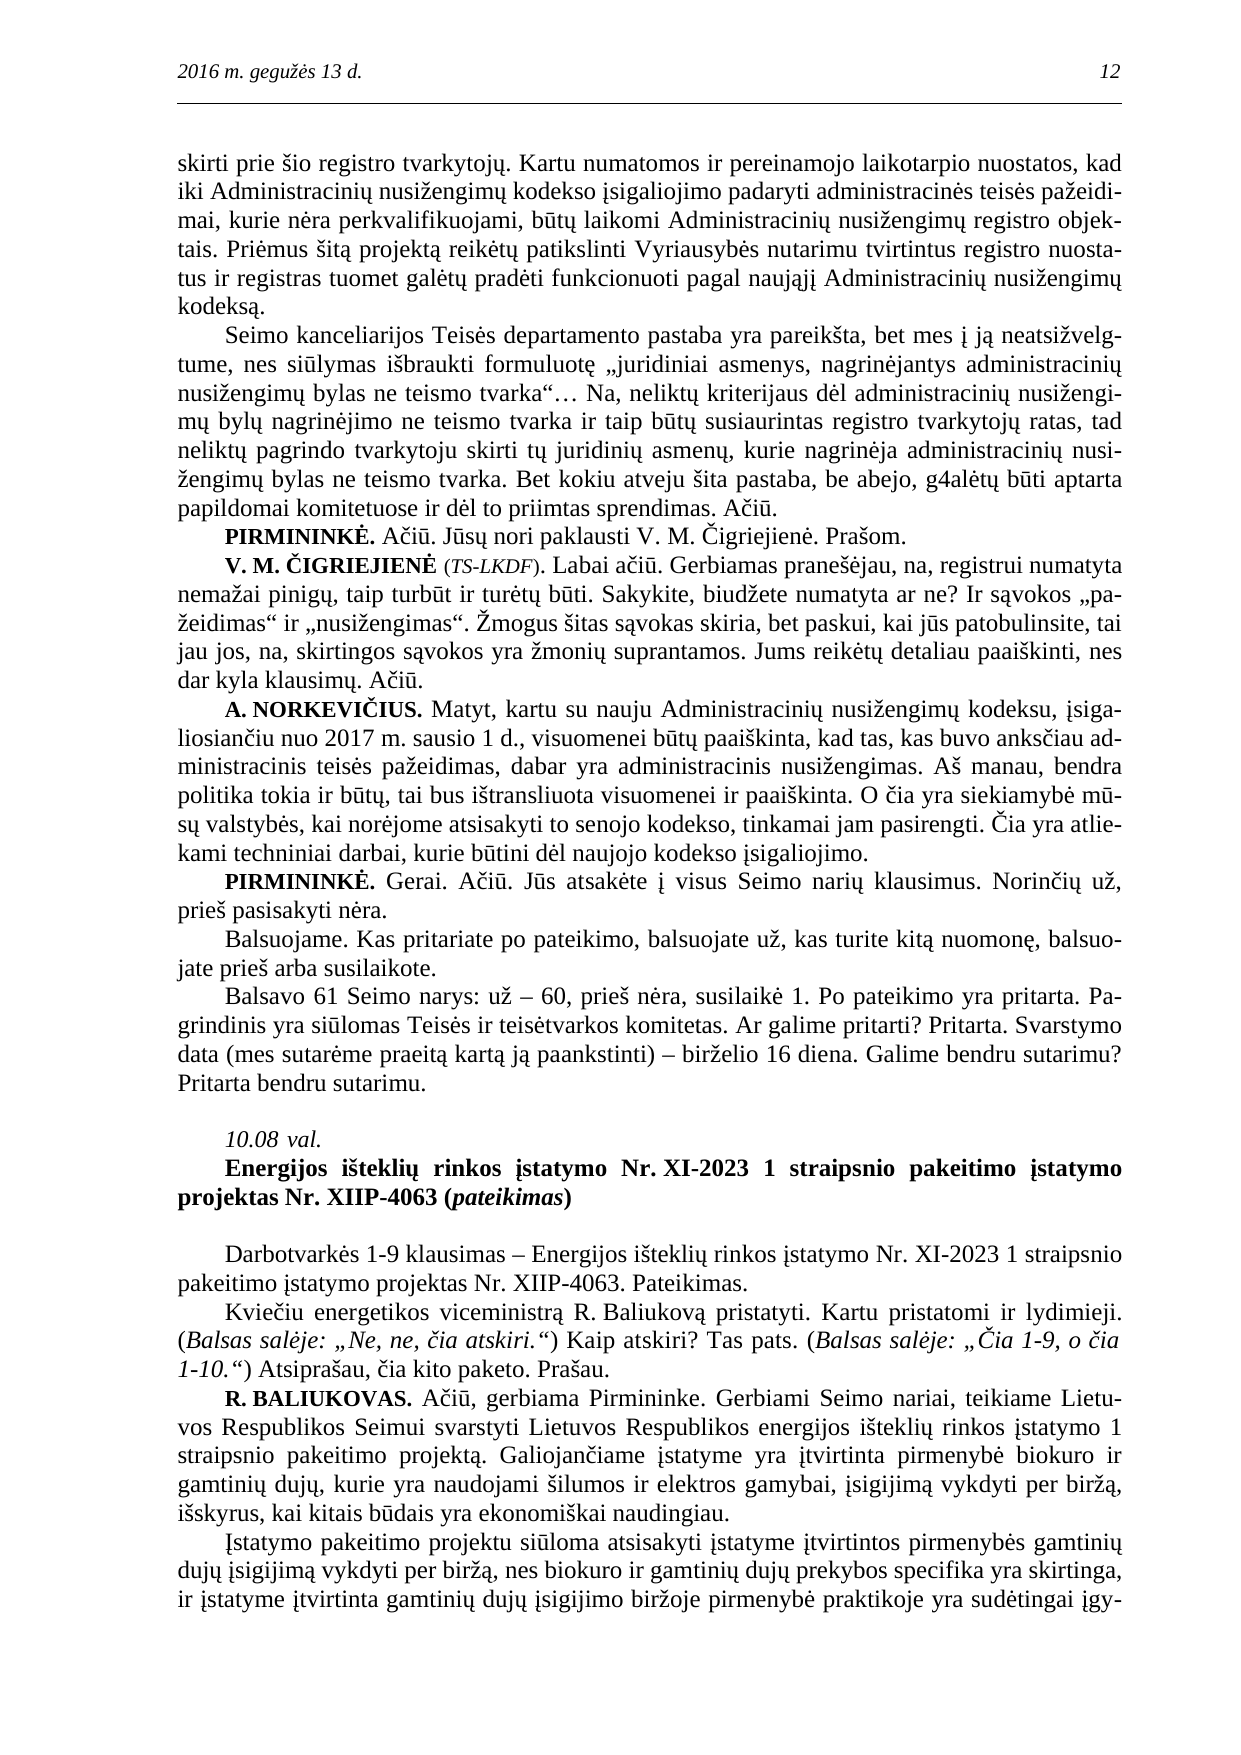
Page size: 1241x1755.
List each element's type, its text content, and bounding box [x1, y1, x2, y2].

text Kvie­čiu ener­ge­ti­kos vi­ce­mi­nist­rą R. Ba­liu­ko­vą pri­sta­ty­ti. Kar­tu pri­sta­to­mi ir ly­di­mie­ji. (Bal­sas sa­lė­je: „Ne, ne, čia at­ski­ri.“) Kaip at­ski­ri? Tas pats. (Bal­sas sa­lė­je: „Čia 1-9, o čia 1-10.“) At­si­pra­šau, čia ki­to pa­ke­to. Pra­šau. [177, 1297, 1122, 1383]
text PIRMININKĖ. Ge­rai. Ačiū. Jūs at­sa­kė­te į vi­sus Sei­mo na­rių klau­si­mus. No­rin­čių už, prieš pa­si­sa­ky­ti nė­ra. [177, 866, 1122, 924]
text PIRMININKĖ. Ačiū. Jū­sų no­ri pa­klaus­ti V. M. Čig­rie­jie­nė. Pra­šom. [177, 521, 1122, 550]
text Ener­gi­jos iš­tek­lių rin­kos įsta­ty­mo Nr. XI-2023 1 straips­nio pa­kei­ti­mo įsta­ty­mo projek­tas Nr. XIIP-4063 (pa­tei­ki­mas) [177, 1153, 1122, 1210]
text skir­ti prie šio re­gist­ro tvar­ky­to­jų. Kar­tu nu­ma­to­mos ir per­ei­na­mo­jo lai­ko­tar­pio nuo­sta­tos, kad iki Ad­mi­nist­ra­ci­nių nu­si­žen­gi­mų ko­dek­so įsi­ga­lio­ji­mo pa­da­ry­ti ad­mi­nist­ra­ci­nės tei­sės pa­žei­di­mai, ku­rie nė­ra per­kva­li­fi­kuo­ja­mi, bū­tų lai­ko­mi Ad­mi­nist­ra­ci­nių nu­si­žen­gi­mų re­gist­ro ob­jek­tais. Pri­ėmus ši­tą pro­jek­tą rei­kė­tų pa­tiks­lin­ti Vy­riau­sy­bės nu­ta­ri­mu tvir­tin­tus re­gist­ro nuo­sta­tus ir re­gist­ras tuo­met ga­lė­tų pra­dė­ti funk­cio­nuo­ti pa­gal nau­ją­jį Ad­mi­nist­ra­ci­nių nu­si­žen­gi­mų ko­dek­są. [177, 148, 1122, 320]
text 10.08 val. [224, 1125, 1122, 1153]
text Dar­bo­tvarkės 1-9 klau­si­mas – Ener­gi­jos iš­tek­lių rin­kos įsta­ty­mo Nr. XI-2023 1 straips­nio pa­kei­ti­mo įsta­ty­mo pro­jek­tas Nr. XIIP-4063. Pa­tei­ki­mas. [177, 1239, 1122, 1297]
text R. BALIUKOVAS. Ačiū, ger­bia­ma Pir­mi­nin­ke. Ger­bia­mi Sei­mo na­riai, tei­kia­me Lie­tu­vos Res­pub­li­kos Sei­mui svars­ty­ti Lie­tu­vos Res­pub­li­kos ener­gi­jos iš­tek­lių rin­kos įsta­ty­mo 1 straips­nio pa­kei­ti­mo pro­jek­tą. Ga­lio­jan­čia­me įsta­ty­me yra įtvir­tin­ta pir­me­ny­bė bio­ku­ro ir gam­ti­nių du­jų, ku­rie yra nau­do­ja­mi ši­lu­mos ir elek­tros ga­my­bai, įsi­gi­ji­mą vyk­dy­ti per bir­žą, iš­sky­rus, kai ki­tais bū­dais yra eko­no­miš­kai nau­din­giau. [177, 1383, 1122, 1527]
text A. NORKEVIČIUS. Ma­tyt, kar­tu su nau­ju Ad­mi­nist­ra­ci­nių nu­si­žen­gi­mų ko­dek­su, įsi­ga­lio­sian­čiu nuo 2017 m. sau­sio 1 d., vi­suo­me­nei bū­tų pa­aiš­kin­ta, kad tas, kas bu­vo anks­čiau ad­mi­nist­ra­ci­nis tei­sės pa­žei­di­mas, da­bar yra ad­mi­nist­ra­ci­nis nu­si­žen­gi­mas. Aš ma­nau, ben­dra po­li­ti­ka to­kia ir bū­tų, tai bus iš­tran­sliuo­ta vi­suo­me­nei ir pa­aiš­kin­ta. O čia yra sie­kia­my­bė mū­sų vals­ty­bės, kai no­rė­jo­me at­si­sa­ky­ti to se­no­jo ko­dek­so, tin­ka­mai jam pa­si­reng­ti. Čia yra at­lie­ka­mi tech­ni­niai dar­bai, ku­rie bū­ti­ni dėl nau­jo­jo ko­dek­so įsi­ga­lio­ji­mo. [177, 694, 1122, 866]
text Bal­sa­vo 61 Sei­mo na­rys: už – 60, prieš nė­ra, su­si­lai­kė 1. Po pa­tei­ki­mo yra pri­tar­ta. Pa­grin­di­nis yra siū­lo­mas Tei­sės ir tei­sėt­var­kos ko­mi­te­tas. Ar ga­li­me pri­tar­ti? Pri­tar­ta. Svars­ty­mo da­ta (mes su­ta­rė­me pra­ei­tą kar­tą ją pa­anks­tin­ti) – bir­že­lio 16 die­na. Ga­li­me ben­dru su­ta­ri­mu? Pri­tar­ta ben­dru su­ta­ri­mu. [177, 981, 1122, 1096]
text Įsta­ty­mo pa­kei­ti­mo pro­jek­tu siū­lo­ma at­si­sa­ky­ti įsta­ty­me įtvir­tin­tos pir­me­ny­bės gam­ti­nių du­jų įsi­gi­ji­mą vyk­dy­ti per bir­žą, nes bio­ku­ro ir gam­ti­nių du­jų pre­ky­bos spe­ci­fi­ka yra skir­tin­ga, ir įsta­ty­me įtvir­tin­ta gam­ti­nių du­jų įsi­gi­ji­mo bir­žo­je pir­me­ny­bė prak­ti­ko­je yra su­dė­tin­gai įgy­ [177, 1527, 1122, 1613]
text Bal­suo­ja­me. Kas pri­ta­ria­te po pa­tei­ki­mo, bal­suo­ja­te už, kas tu­ri­te ki­tą nuo­mo­nę, bal­suo­ja­te prieš ar­ba su­si­lai­ko­te. [177, 924, 1122, 981]
text V. M. ČIGRIEJIENĖ (TS-LKDF). La­bai ačiū. Ger­bia­mas pra­ne­šė­jau, na, re­gist­rui nu­ma­ty­ta ne­ma­žai pi­ni­gų, taip tur­būt ir tu­rė­tų bū­ti. Sa­ky­ki­te, biu­dže­te nu­ma­ty­ta ar ne? Ir są­vo­kos „pa­žei­di­mas“ ir „nu­si­žen­gi­mas“. Žmo­gus ši­tas są­vo­kas ski­ria, bet pas­kui, kai jūs pa­to­bu­lin­si­te, tai jau jos, na, skir­tin­gos są­vo­kos yra žmo­nių su­pran­ta­mos. Jums rei­kė­tų de­ta­liau pa­aiš­kin­ti, nes dar ky­la klau­si­mų. Ačiū. [177, 550, 1122, 694]
text Sei­mo kan­ce­lia­ri­jos Tei­sės de­par­ta­men­to pa­sta­ba yra pa­reikš­ta, bet mes į ją neat­si­žvelg­tu­me, nes siū­ly­mas iš­brauk­ti for­mu­luo­tę „ju­ri­di­niai as­me­nys, nag­ri­nė­jan­tys ad­mi­nist­ra­ci­nių nu­si­žen­gi­mų by­las ne teis­mo tvar­ka“… Na, ne­lik­tų kri­te­ri­jaus dėl ad­mi­nist­ra­ci­nių nu­si­žen­gi­mų by­lų nag­ri­nė­ji­mo ne teis­mo tvar­ka ir taip bū­tų su­siau­rin­tas re­gist­ro tvar­ky­to­jų ra­tas, tad ne­lik­tų pa­grin­do tvar­ky­to­ju skir­ti tų ju­ri­di­nių as­me­nų, ku­rie nag­ri­nė­ja ad­mi­nist­ra­ci­nių nu­si­žen­gi­mų by­las ne teis­mo tvar­ka. Bet ko­kiu at­ve­ju ši­ta pa­sta­ba, be abe­jo, g4a­lė­tų bū­ti ap­tar­ta pa­pil­do­mai ko­mi­te­tuo­se ir dėl to pri­im­tas spren­di­mas. Ačiū. [177, 320, 1122, 521]
